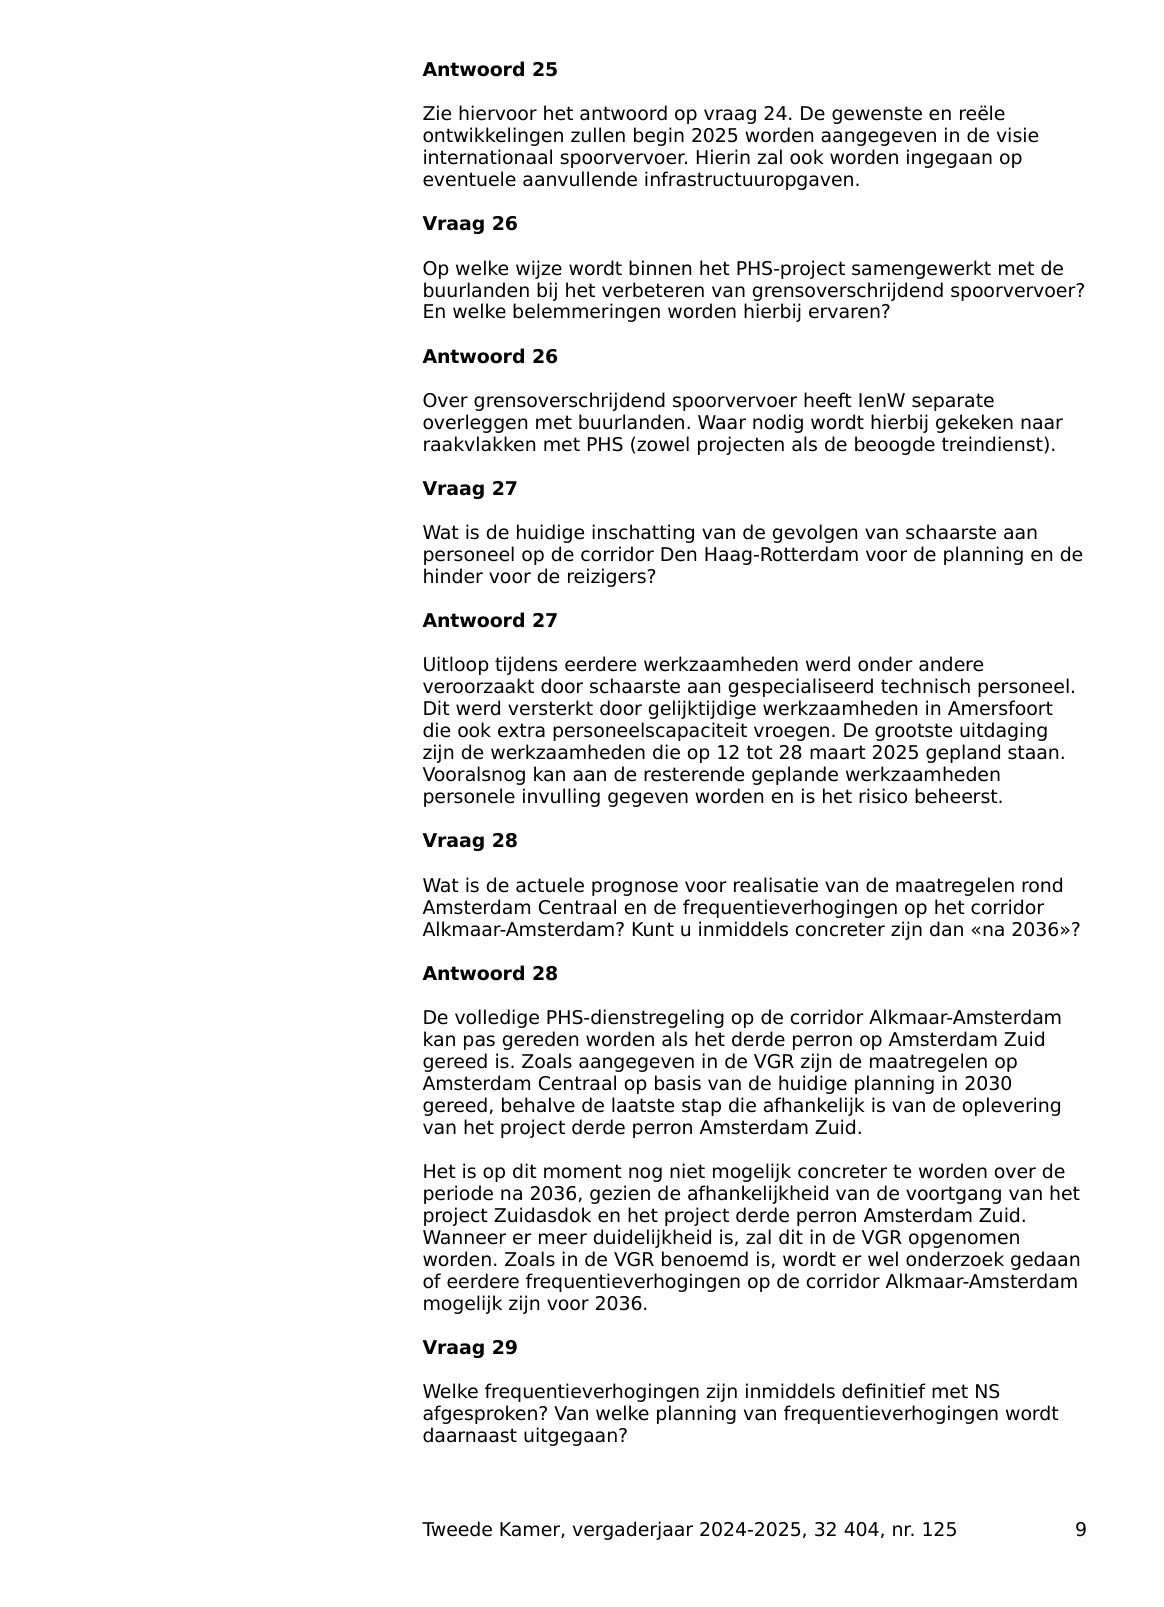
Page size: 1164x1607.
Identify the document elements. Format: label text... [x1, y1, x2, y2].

text Over grensoverschrijdend spoorvervoer heeft IenW separate overleggen met buurlanden. Waar nodig wordt hierbij gekeken naar raakvlakken met PHS (zowel projecten als de beoogde treindienst). [422, 390, 1087, 456]
text Het is op dit moment nog niet mogelijk concreter te worden over de periode na 2036, gezien de afhankelijkheid van de voortgang van het project Zuidasdok en het project derde perron Amsterdam Zuid. Wanneer er meer duidelijkheid is, zal dit in de VGR opgenomen worden. Zoals in de VGR benoemd is, wordt er wel onderzoek gedaan of eerdere frequentieverhogingen op de corridor Alkmaar-Amsterdam mogelijk zijn voor 2036. [422, 1161, 1087, 1315]
subtitle Antwoord 26 [422, 346, 1087, 368]
text Uitloop tijdens eerdere werkzaamheden werd onder andere veroorzaakt door schaarste aan gespecialiseerd technisch personeel. Dit werd versterkt door gelijktijdige werkzaamheden in Amersfoort die ook extra personeelscapaciteit vroegen. De grootste uitdaging zijn de werkzaamheden die op 12 tot 28 maart 2025 gepland staan. Vooralsnog kan aan de resterende geplande werkzaamheden personele invulling gegeven worden en is het risico beheerst. [422, 654, 1087, 808]
text Wat is de actuele prognose voor realisatie van de maatregelen rond Amsterdam Centraal en de frequentieverhogingen op het corridor Alkmaar-Amsterdam? Kunt u inmiddels concreter zijn dan «na 2036»? [422, 874, 1087, 941]
text De volledige PHS-dienstregeling op de corridor Alkmaar-Amsterdam kan pas gereden worden als het derde perron op Amsterdam Zuid gereed is. Zoals aangegeven in de VGR zijn de maatregelen op Amsterdam Centraal op basis van de huidige planning in 2030 gereed, behalve de laatste stap die afhankelijk is van de oplevering van het project derde perron Amsterdam Zuid. [422, 1007, 1087, 1139]
text Op welke wijze wordt binnen het PHS-project samengewerkt met de buurlanden bij het verbeteren van grensoverschrijdend spoorvervoer? En welke belemmeringen worden hierbij ervaren? [422, 257, 1087, 323]
subtitle Antwoord 25 [422, 59, 1087, 81]
subtitle Antwoord 27 [422, 610, 1087, 632]
text Zie hiervoor het antwoord op vraag 24. De gewenste en reële ontwikkelingen zullen begin 2025 worden aangegeven in de visie internationaal spoorvervoer. Hierin zal ook worden ingegaan op eventuele aanvullende infrastructuuropgaven. [422, 103, 1087, 191]
subtitle Vraag 26 [422, 213, 1087, 235]
text Welke frequentieverhogingen zijn inmiddels definitief met NS afgesproken? Van welke planning van frequentieverhogingen wordt daarnaast uitgegaan? [422, 1381, 1087, 1447]
text Wat is de huidige inschatting van de gevolgen van schaarste aan personeel op de corridor Den Haag-Rotterdam voor de planning en de hinder voor de reizigers? [422, 522, 1087, 588]
subtitle Vraag 28 [422, 830, 1087, 852]
subtitle Vraag 29 [422, 1337, 1087, 1359]
subtitle Vraag 27 [422, 478, 1087, 500]
subtitle Antwoord 28 [422, 963, 1087, 985]
